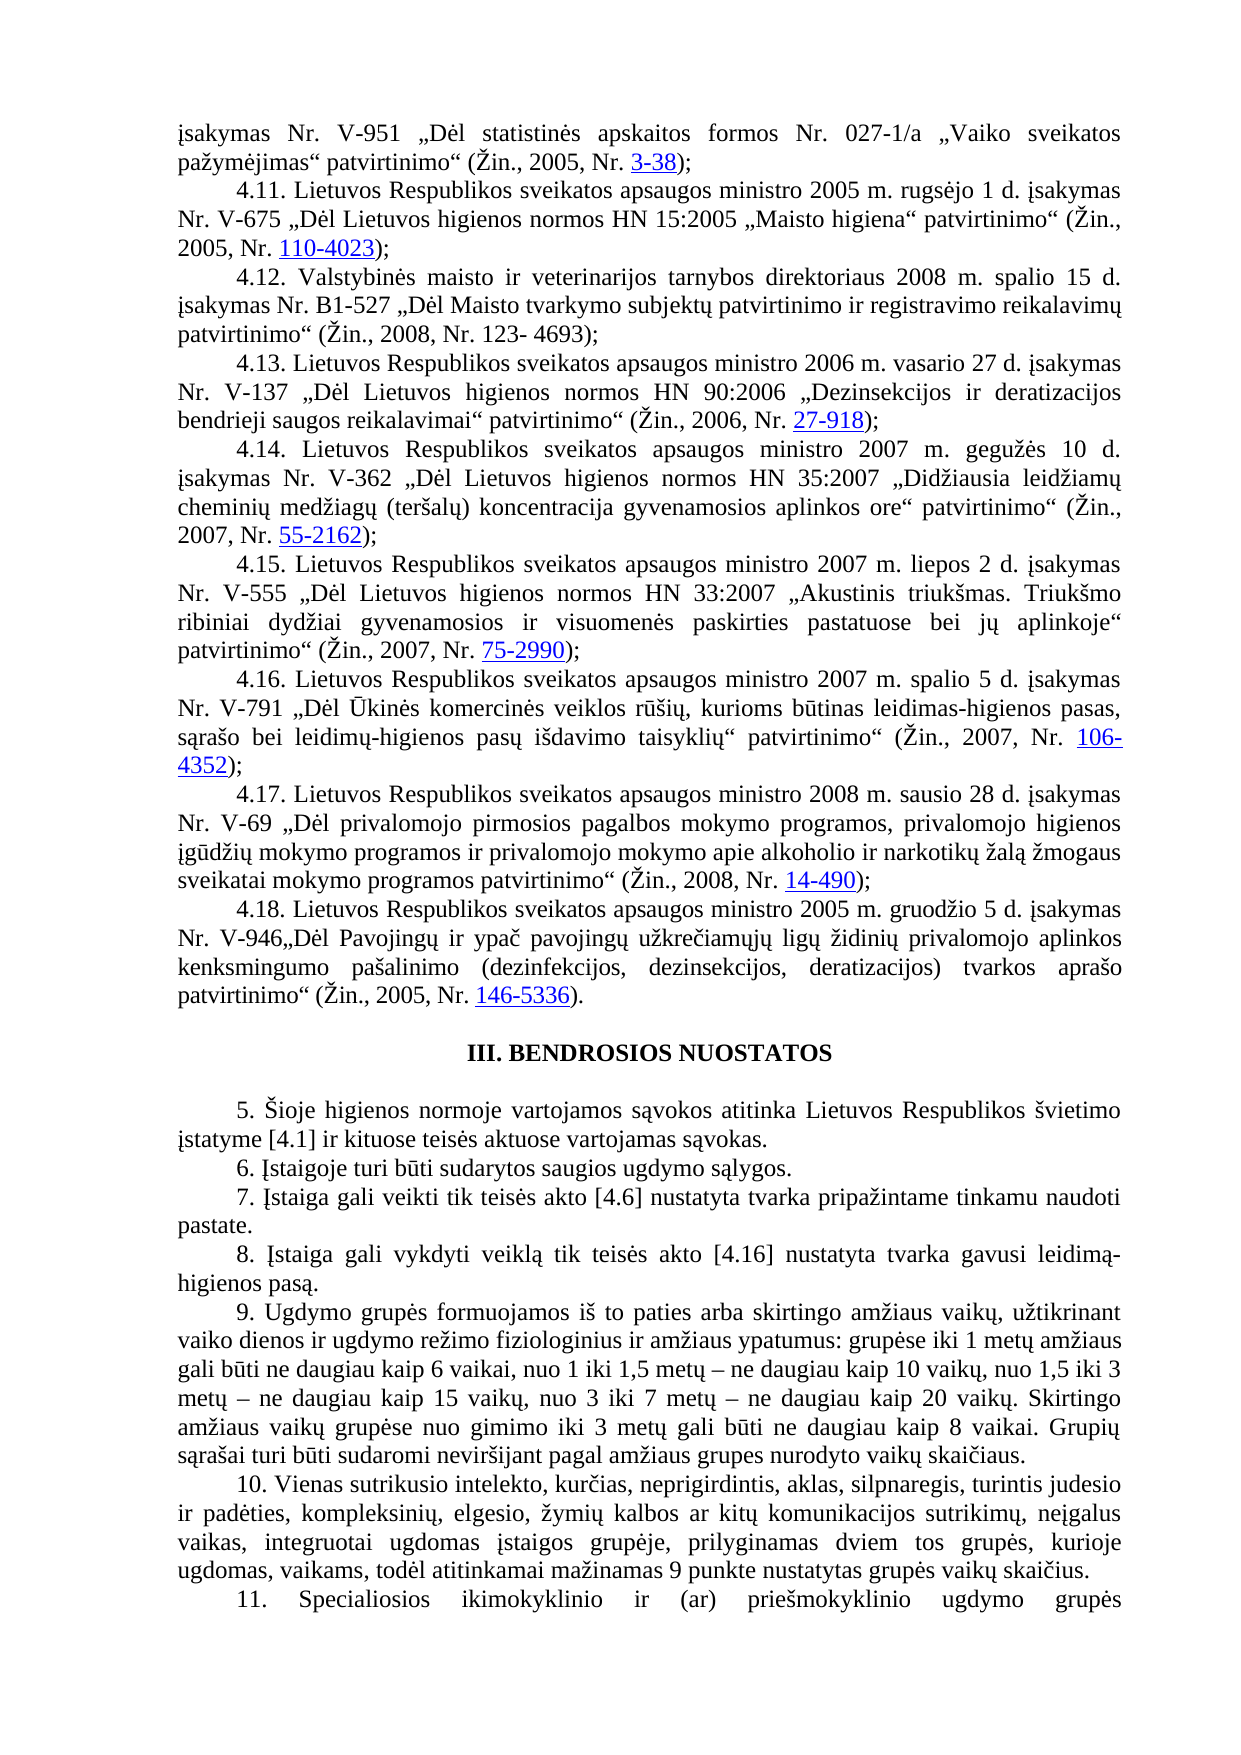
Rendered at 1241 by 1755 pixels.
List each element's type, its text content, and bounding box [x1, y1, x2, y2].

text 9. Ugdymo grupės formuojamos iš to paties arba skirtingo amžiaus vaikų, užtikrinant vaiko dienos ir ugdymo režimo fiziologinius ir amžiaus ypatumus: grupėse iki 1 metų amžiaus gali būti ne daugiau kaip 6 vaikai, nuo 1 iki 1,5 metų – ne daugiau kaip 10 vaikų, nuo 1,5 iki 3 metų – ne daugiau kaip 15 vaikų, nuo 3 iki 7 metų – ne daugiau kaip 20 vaikų. Skirtingo amžiaus vaikų grupėse nuo gimimo iki 3 metų gali būti ne daugiau kaip 8 vaikai. Grupių sąrašai turi būti sudaromi neviršijant pagal amžiaus grupes nurodyto vaikų skaičiaus. [177, 1297, 1122, 1469]
text įsakymas Nr. V-951 „Dėl statistinės apskaitos formos Nr. 027-1/a „Vaiko sveikatos pažymėjimas“ patvirtinimo“ (Žin., 2005, Nr. 3-38); [177, 118, 1122, 176]
text 5. Šioje higienos normoje vartojamos sąvokos atitinka Lietuvos Respublikos švietimo įstatyme [4.1] ir kituose teisės aktuose vartojamas sąvokas. [177, 1096, 1122, 1153]
text 4.12. Valstybinės maisto ir veterinarijos tarnybos direktoriaus 2008 m. spalio 15 d. įsakymas Nr. B1-527 „Dėl Maisto tvarkymo subjektų patvirtinimo ir registravimo reikalavimų patvirtinimo“ (Žin., 2008, Nr. 123- 4693); [177, 262, 1122, 348]
text 4.14. Lietuvos Respublikos sveikatos apsaugos ministro 2007 m. gegužės 10 d. įsakymas Nr. V-362 „Dėl Lietuvos higienos normos HN 35:2007 „Didžiausia leidžiamų cheminių medžiagų (teršalų) koncentracija gyvenamosios aplinkos ore“ patvirtinimo“ (Žin., 2007, Nr. 55-2162); [177, 434, 1122, 549]
text III. BENDROSIOS NUOSTATOS [177, 1038, 1122, 1067]
text 10. Vienas sutrikusio intelekto, kurčias, neprigirdintis, aklas, silpnaregis, turintis judesio ir padėties, kompleksinių, elgesio, žymių kalbos ar kitų komunikacijos sutrikimų, neįgalus vaikas, integruotai ugdomas įstaigos grupėje, prilyginamas dviem tos grupės, kurioje ugdomas, vaikams, todėl atitinkamai mažinamas 9 punkte nustatytas grupės vaikų skaičius. [177, 1469, 1122, 1584]
text 7. Įstaiga gali veikti tik teisės akto [4.6] nustatyta tvarka pripažintame tinkamu naudoti pastate. [177, 1182, 1122, 1239]
text 4.15. Lietuvos Respublikos sveikatos apsaugos ministro 2007 m. liepos 2 d. įsakymas Nr. V-555 „Dėl Lietuvos higienos normos HN 33:2007 „Akustinis triukšmas. Triukšmo ribiniai dydžiai gyvenamosios ir visuomenės paskirties pastatuose bei jų aplinkoje“ patvirtinimo“ (Žin., 2007, Nr. 75-2990); [177, 549, 1122, 664]
text 4.13. Lietuvos Respublikos sveikatos apsaugos ministro 2006 m. vasario 27 d. įsakymas Nr. V-137 „Dėl Lietuvos higienos normos HN 90:2006 „Dezinsekcijos ir deratizacijos bendrieji saugos reikalavimai“ patvirtinimo“ (Žin., 2006, Nr. 27-918); [177, 348, 1122, 434]
text 8. Įstaiga gali vykdyti veiklą tik teisės akto [4.16] nustatyta tvarka gavusi leidimą-higienos pasą. [177, 1239, 1122, 1297]
text 11. Specialiosios ikimokyklinio ir (ar) priešmokyklinio ugdymo grupės [177, 1584, 1122, 1613]
text 4.11. Lietuvos Respublikos sveikatos apsaugos ministro 2005 m. rugsėjo 1 d. įsakymas Nr. V-675 „Dėl Lietuvos higienos normos HN 15:2005 „Maisto higiena“ patvirtinimo“ (Žin., 2005, Nr. 110-4023); [177, 176, 1122, 262]
text 6. Įstaigoje turi būti sudarytos saugios ugdymo sąlygos. [177, 1153, 1122, 1182]
text 4.17. Lietuvos Respublikos sveikatos apsaugos ministro 2008 m. sausio 28 d. įsakymas Nr. V-69 „Dėl privalomojo pirmosios pagalbos mokymo programos, privalomojo higienos įgūdžių mokymo programos ir privalomojo mokymo apie alkoholio ir narkotikų žalą žmogaus sveikatai mokymo programos patvirtinimo“ (Žin., 2008, Nr. 14-490); [177, 779, 1122, 894]
text 4.16. Lietuvos Respublikos sveikatos apsaugos ministro 2007 m. spalio 5 d. įsakymas Nr. V-791 „Dėl Ūkinės komercinės veiklos rūšių, kurioms būtinas leidimas-higienos pasas, sąrašo bei leidimų-higienos pasų išdavimo taisyklių“ patvirtinimo“ (Žin., 2007, Nr. 106-4352); [177, 664, 1122, 779]
text 4.18. Lietuvos Respublikos sveikatos apsaugos ministro 2005 m. gruodžio 5 d. įsakymas Nr. V-946„Dėl Pavojingų ir ypač pavojingų užkrečiamųjų ligų židinių privalomojo aplinkos kenksmingumo pašalinimo (dezinfekcijos, dezinsekcijos, deratizacijos) tvarkos aprašo patvirtinimo“ (Žin., 2005, Nr. 146-5336). [177, 894, 1122, 1009]
